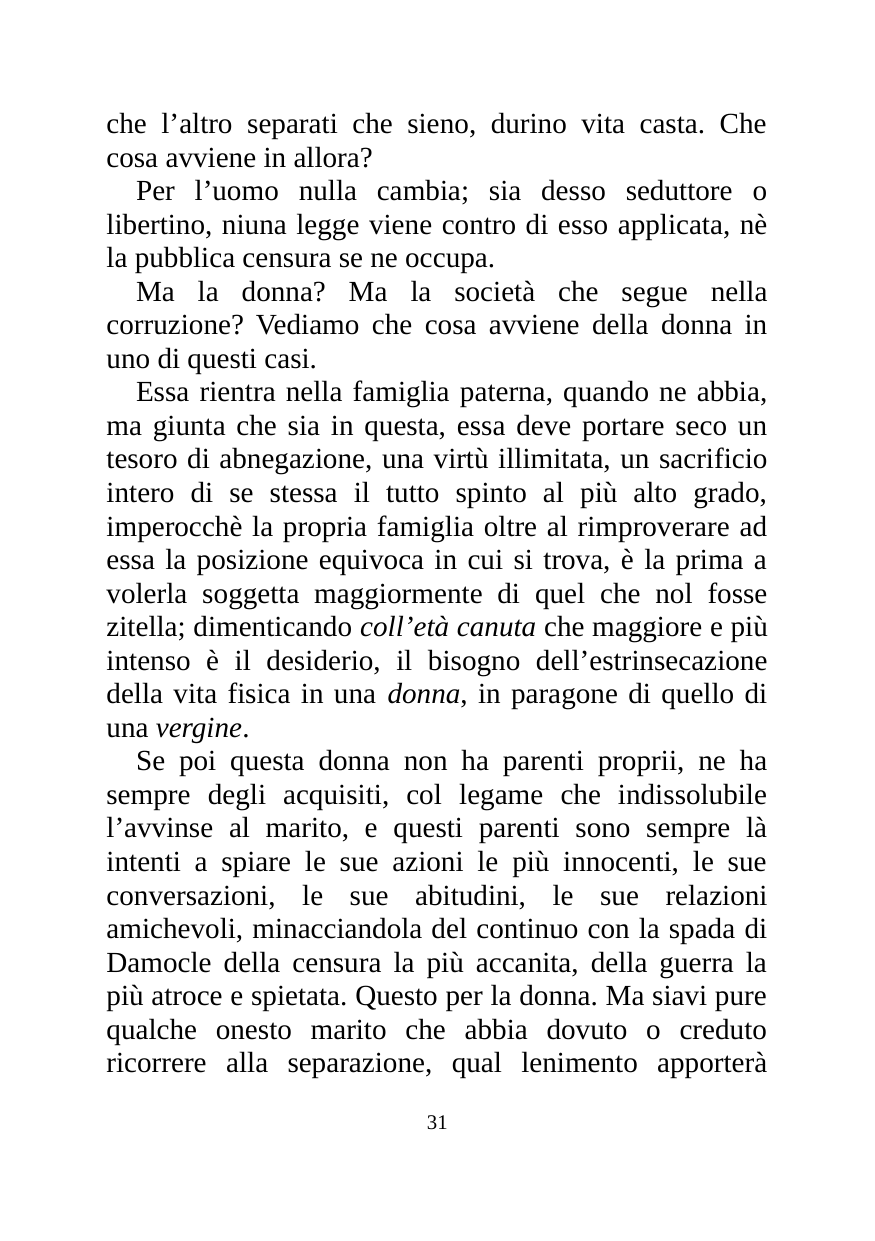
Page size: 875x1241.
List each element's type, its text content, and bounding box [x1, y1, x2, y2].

text Essa rientra nella famiglia paterna, quando ne abbia, ma giunta che sia in questa, essa deve portare seco un tesoro di abnegazione, una virtù illimitata, un sacrificio intero di se stessa il tutto spinto al più alto grado, imperocchè la propria famiglia oltre al rimproverare ad essa la posizione equivoca in cui si trova, è la prima a volerla soggetta maggiormente di quel che nol fosse zitella; dimenticando coll’età canuta che maggiore e più intenso è il desiderio, il bisogno dell’estrinsecazione della vita fisica in una donna, in paragone di quello di una vergine. [106, 374, 768, 743]
text che l’altro separati che sieno, durino vita casta. Che cosa avviene in allora? [106, 106, 768, 173]
text Se poi questa donna non ha parenti proprii, ne ha sempre degli acquisiti, col legame che indissolubile l’avvinse al marito, e questi parenti sono sempre là intenti a spiare le sue azioni le più innocenti, le sue conversazioni, le sue abitudini, le sue relazioni amichevoli, minacciandola del continuo con la spada di Damocle della censura la più accanita, della guerra la più atroce e spietata. Questo per la donna. Ma siavi pure qualche onesto marito che abbia dovuto o creduto ricorrere alla separazione, qual lenimento apporterà [106, 743, 768, 1079]
text Per l’uomo nulla cambia; sia desso seduttore o libertino, niuna legge viene contro di esso applicata, nè la pubblica censura se ne occupa. [106, 173, 768, 274]
text Ma la donna? Ma la società che segue nella corruzione? Vediamo che cosa avviene della donna in uno di questi casi. [106, 274, 768, 374]
